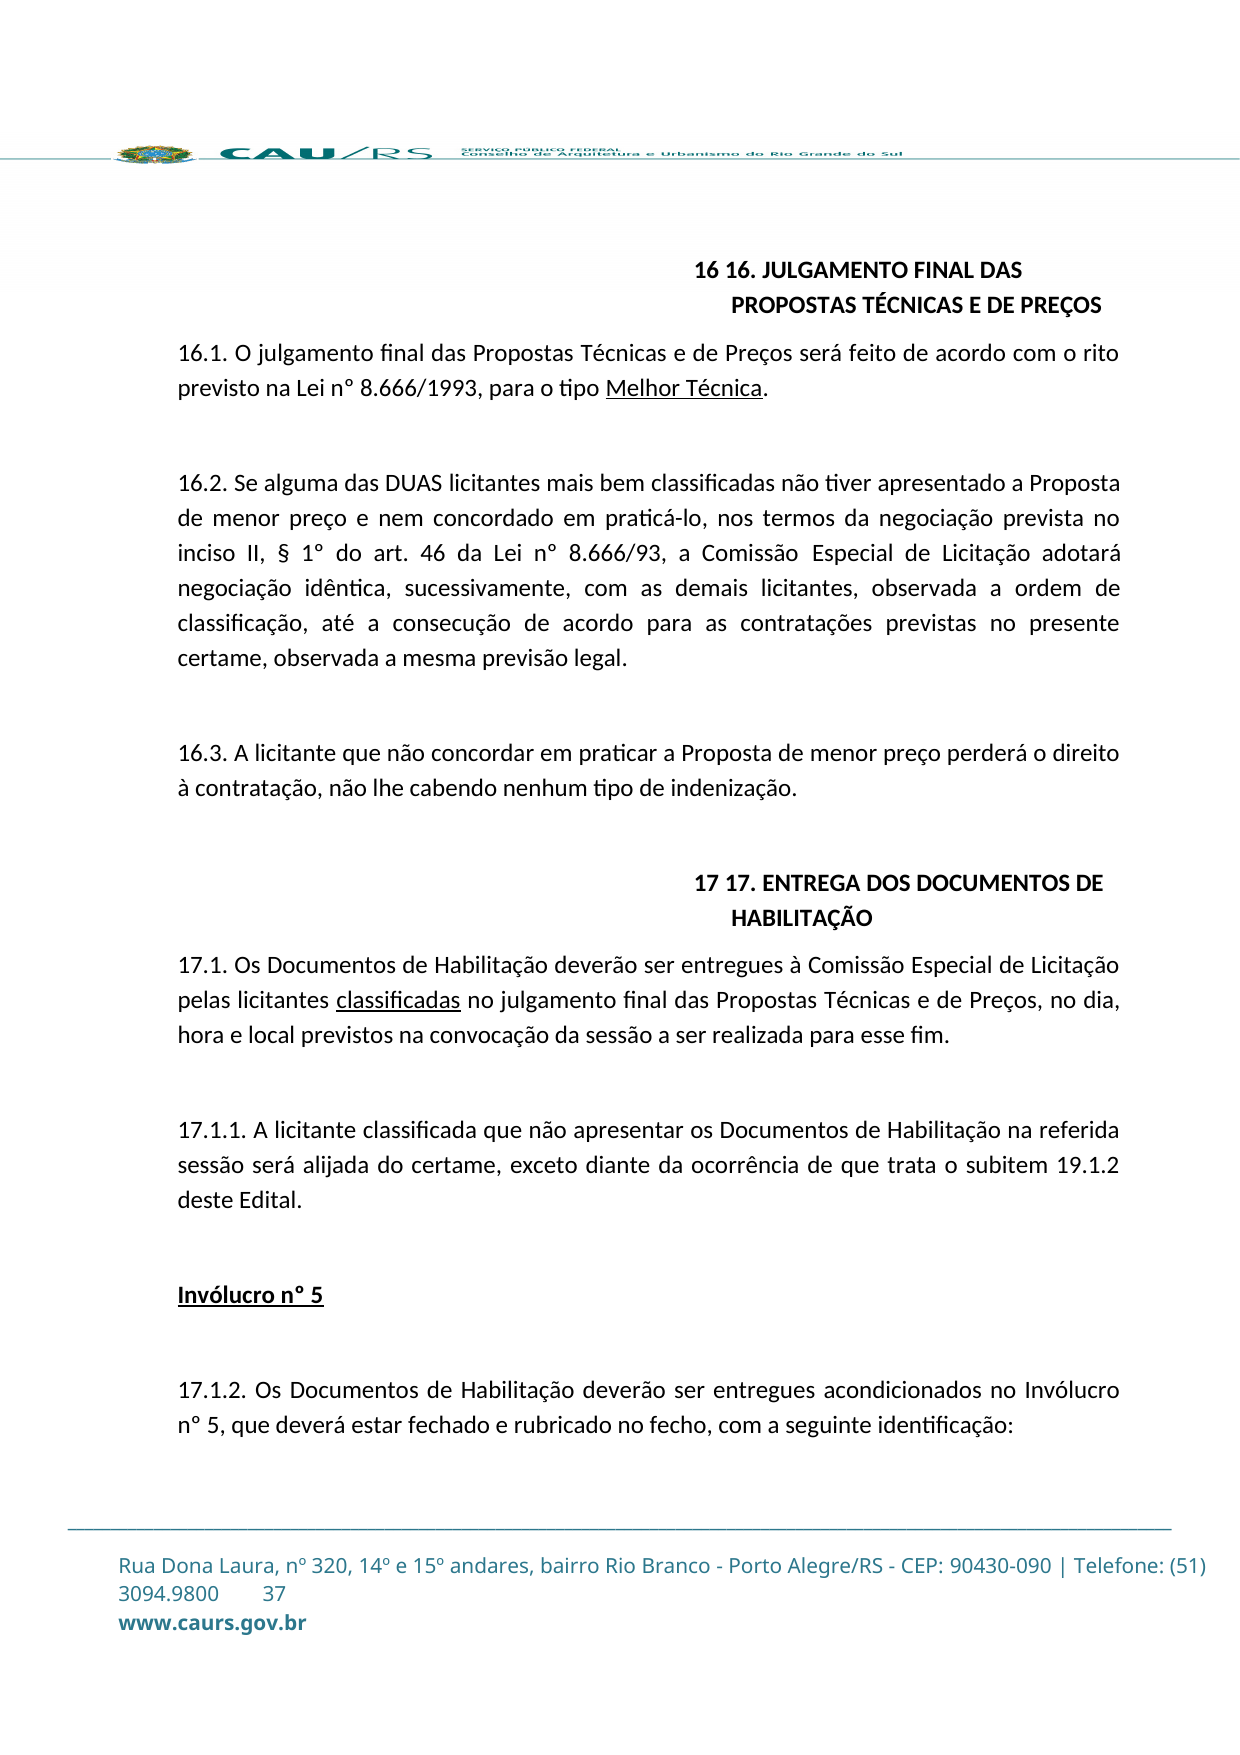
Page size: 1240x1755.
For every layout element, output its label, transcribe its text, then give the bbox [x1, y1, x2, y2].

text 17.1. Os Documentos de Habilitação deverão ser entregues à Comissão Especial de Licitação pelas licitantes classificadas no julgamento final das Propostas Técnicas e de Preços, no dia, hora e local previstos na convocação da sessão a ser realizada para esse fim. [177, 949, 1121, 1050]
text 17.1.2. Os Documentos de Habilitação deverão ser entregues acondicionados no Invólucro nº 5, que deverá estar fechado e rubricado no fecho, com a seguinte identificação: [177, 1374, 1121, 1440]
text 17.1.1. A licitante classificada que não apresentar os Documentos de Habilitação na referida sessão será alijada do certame, exceto diante da ocorrência de que trata o subitem 19.1.2 deste Edital. [177, 1114, 1121, 1215]
text 16.1. O julgamento final das Propostas Técnicas e de Preços será feito de acordo com o rito previsto na Lei nº 8.666/1993, para o tipo Melhor Técnica. [177, 337, 1121, 402]
text Invólucro nº 5 [177, 1279, 1121, 1310]
subtitle 16. JULGAMENTO FINAL DAS PROPOSTAS TÉCNICAS E DE PREÇOS [693, 292, 1121, 320]
subtitle 17. ENTREGA DOS DOCUMENTOS DE HABILITAÇÃO [693, 867, 1121, 932]
text 16.3. A licitante que não concordar em praticar a Proposta de menor preço perderá o direito à contratação, não lhe cabendo nenhum tipo de indenização. [177, 737, 1121, 802]
text 16.2. Se alguma das DUAS licitantes mais bem classificadas não tiver apresentado a Proposta de menor preço e nem concordado em praticá-lo, nos termos da negociação prevista no inciso II, § 1º do art. 46 da Lei nº 8.666/93, a Comissão Especial de Licitação adotará negociação idêntica, sucessivamente, com as demais licitantes, observada a ordem de classificação, até a consecução de acordo para as contratações previstas no presente certame, observada a mesma previsão legal. [177, 467, 1121, 672]
